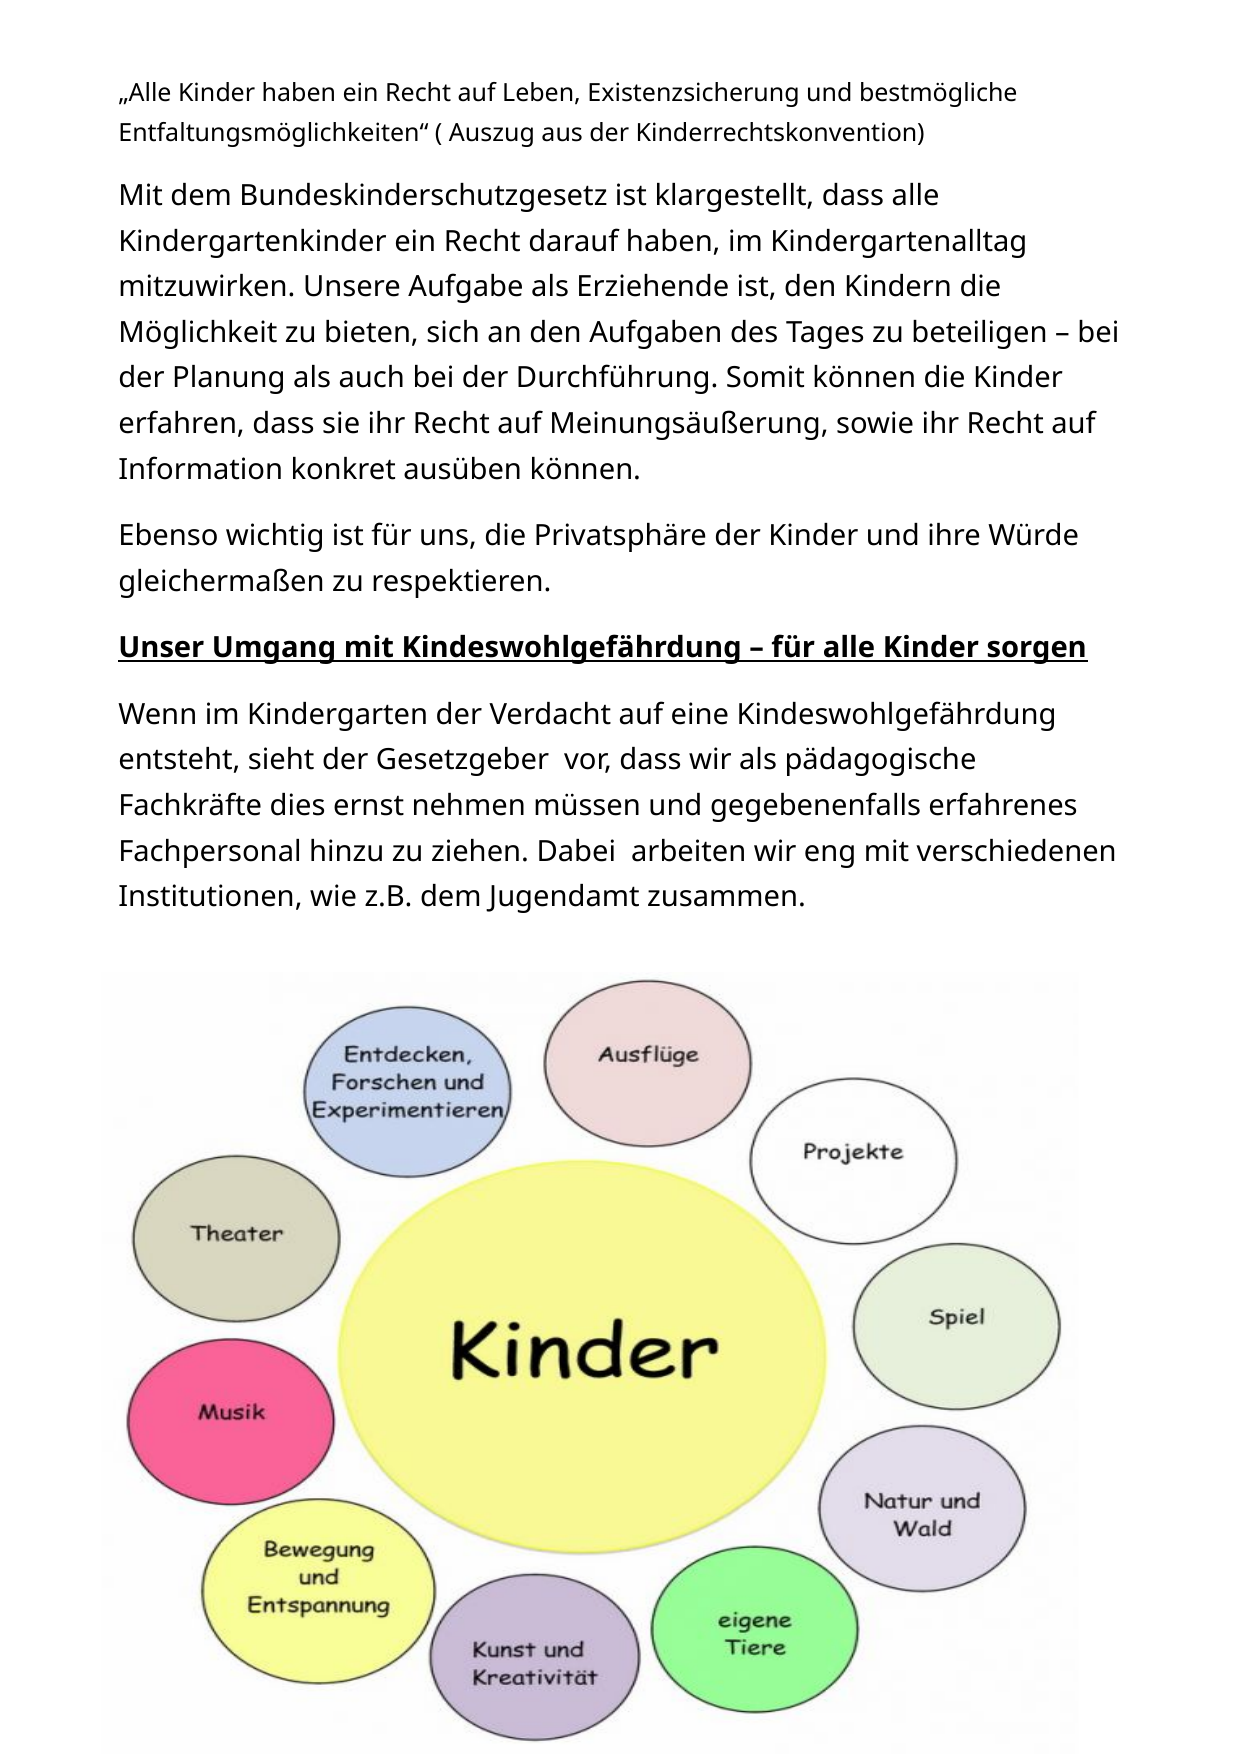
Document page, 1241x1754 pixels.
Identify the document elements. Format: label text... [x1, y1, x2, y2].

text Unser Umgang mit Kindeswohlgefährdung – für alle Kinder sorgen [118, 626, 1122, 666]
text „Alle Kinder haben ein Recht auf Leben, Existenzsicherung und bestmögliche Entfaltungsmöglichkeiten“ ( Auszug aus der Kinderrechtskonvention) [118, 75, 1122, 148]
text Mit dem Bundeskinderschutzgesetz ist klargestellt, dass alle Kindergartenkinder ein Recht darauf haben, im Kindergartenalltag mitzuwirken. Unsere Aufgabe als Erziehende ist, den Kindern die Möglichkeit zu bieten, sich an den Aufgaben des Tages zu beteiligen – bei der Planung als auch bei der Durchführung. Somit können die Kinder erfahren, dass sie ihr Recht auf Meinungsäußerung, sowie ihr Recht auf Information konkret ausüben können. [118, 174, 1122, 488]
text Ebenso wichtig ist für uns, die Privatsphäre der Kinder und ihre Würde gleichermaßen zu respektieren. [118, 514, 1122, 600]
text Wenn im Kindergarten der Verdacht auf eine Kindeswohlgefährdung entsteht, sieht der Gesetzgeber vor, dass wir als pädagogische Fachkräfte dies ernst nehmen müssen und gegebenenfalls erfahrenes Fachpersonal hinzu zu ziehen. Dabei arbeiten wir eng mit verschiedenen Institutionen, wie z.B. dem Jugendamt zusammen. [118, 693, 1122, 915]
